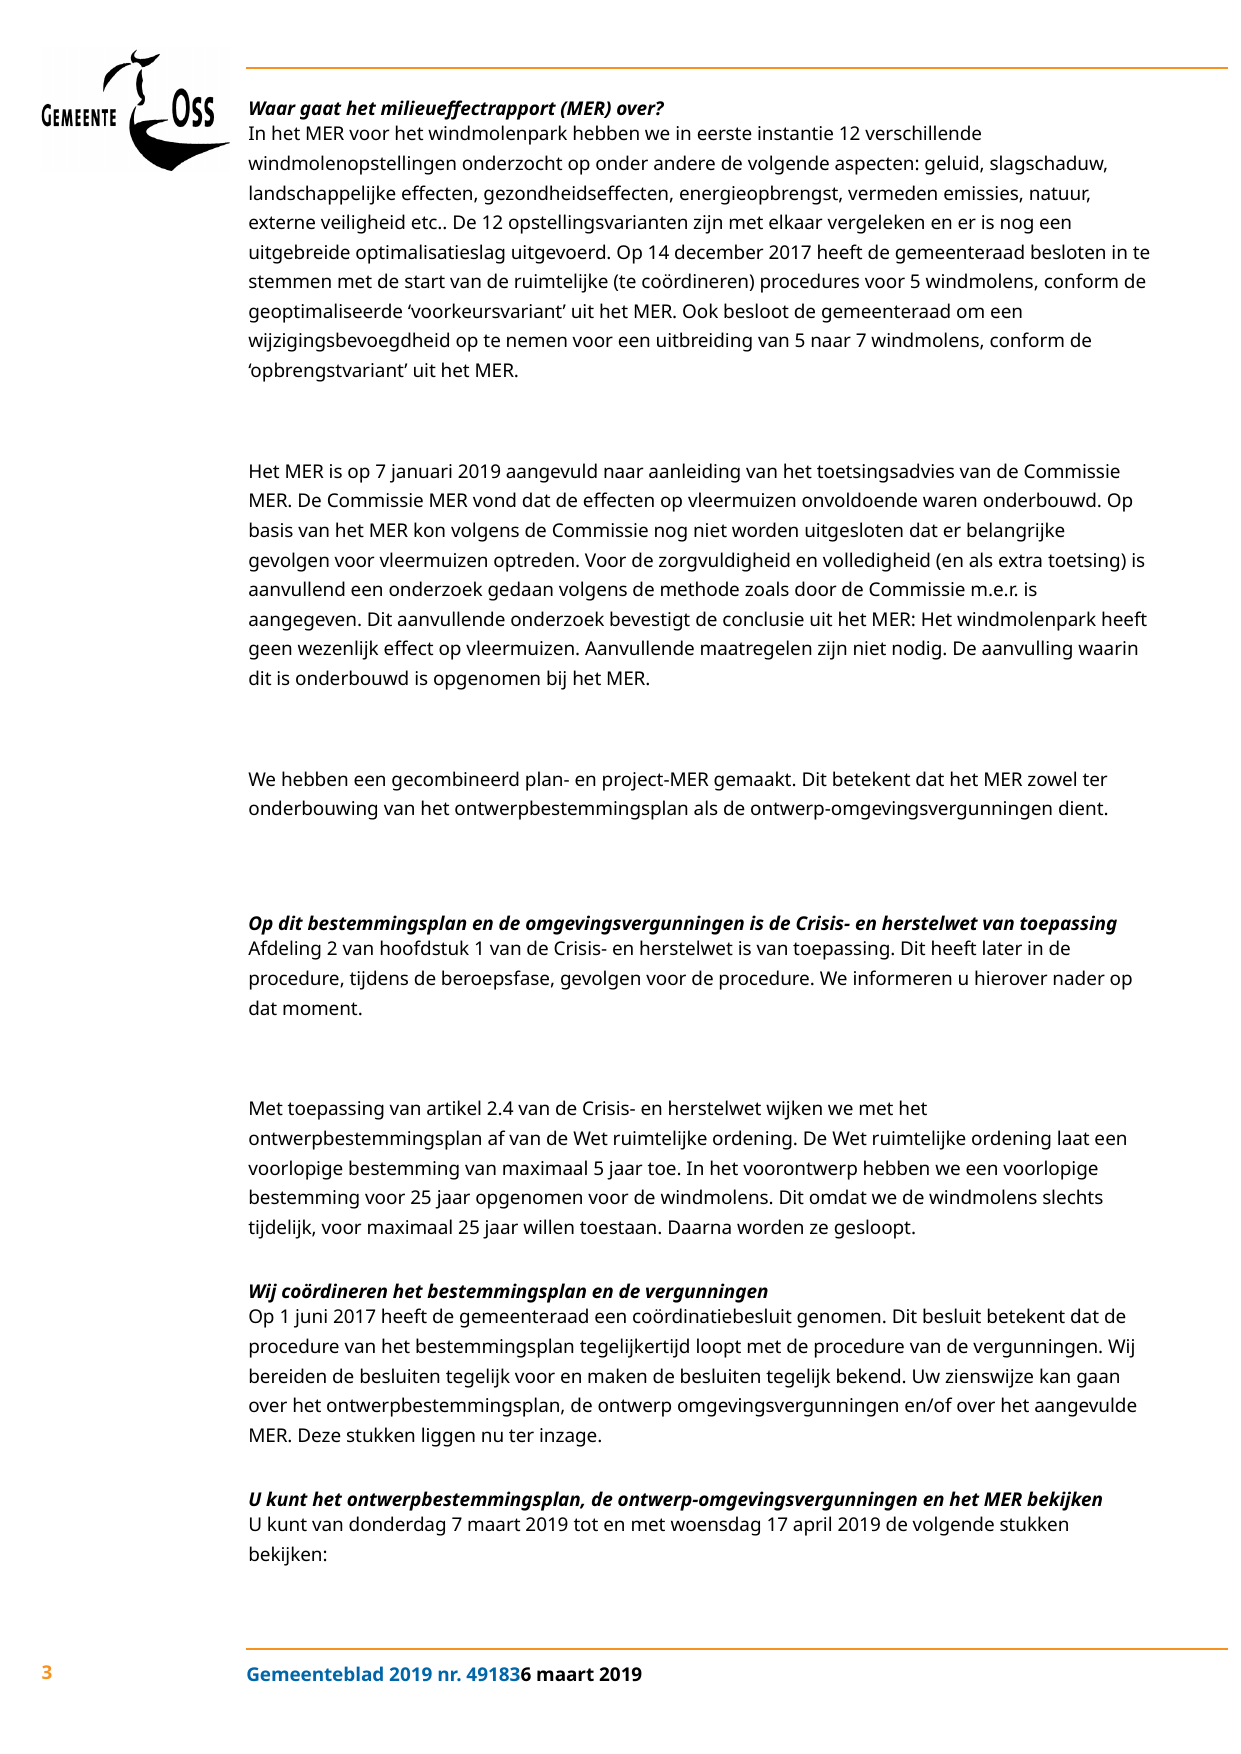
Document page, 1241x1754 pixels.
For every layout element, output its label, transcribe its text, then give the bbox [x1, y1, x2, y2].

text Op dit bestemmingsplan en de omgevingsvergunningen is de Crisis- en herstelwet van toepassing [248, 910, 1152, 936]
text Waar gaat het milieueffectrapport (MER) over? [248, 95, 1152, 121]
text Met toepassing van artikel 2.4 van de Crisis- en herstelwet wijken we met het ontwerpbestemmingsplan af van de Wet ruimtelijke ordening. De Wet ruimtelijke ordening laat een voorlopige bestemming van maximaal 5 jaar toe. In het voorontwerp hebben we een voorlopige bestemming voor 25 jaar opgenomen voor de windmolens. Dit omdat we de windmolens slechts tijdelijk, voor maximaal 25 jaar willen toestaan. Daarna worden ze gesloopt. [248, 1096, 1152, 1240]
picture [41, 47, 231, 172]
text Wij coördineren het bestemmingsplan en de vergunningen [248, 1278, 1152, 1304]
text In het MER voor het windmolenpark hebben we in eerste instantie 12 verschillende windmolenopstellingen onderzocht op onder andere de volgende aspecten: geluid, slagschaduw, landschappelijke effecten, gezondheidseffecten, energieopbrengst, vermeden emissies, natuur, externe veiligheid etc.. De 12 opstellingsvarianten zijn met elkaar vergeleken en er is nog een uitgebreide optimalisatieslag uitgevoerd. Op 14 december 2017 heeft de gemeenteraad besloten in te stemmen met de start van de ruimtelijke (te coördineren) procedures voor 5 windmolens, conform de geoptimaliseerde ‘voorkeursvariant’ uit het MER. Ook besloot de gemeenteraad om een wijzigingsbevoegdheid op te nemen voor een uitbreiding van 5 naar 7 windmolens, conform de ‘opbrengstvariant’ uit het MER. [248, 121, 1152, 383]
text Afdeling 2 van hoofdstuk 1 van de Crisis- en herstelwet is van toepassing. Dit heeft later in de procedure, tijdens de beroepsfase, gevolgen voor de procedure. We informeren u hierover nader op dat moment. [248, 936, 1152, 1021]
text Het MER is op 7 januari 2019 aangevuld naar aanleiding van het toetsingsadvies van de Commissie MER. De Commissie MER vond dat de effecten op vleermuizen onvoldoende waren onderbouwd. Op basis van het MER kon volgens de Commissie nog niet worden uitgesloten dat er belangrijke gevolgen voor vleermuizen optreden. Voor de zorgvuldigheid en volledigheid (en als extra toetsing) is aanvullend een onderzoek gedaan volgens de methode zoals door de Commissie m.e.r. is aangegeven. Dit aanvullende onderzoek bevestigt de conclusie uit het MER: Het windmolenpark heeft geen wezenlijk effect op vleermuizen. Aanvullende maatregelen zijn niet nodig. De aanvulling waarin dit is onderbouwd is opgenomen bij het MER. [248, 458, 1152, 691]
text We hebben een gecombineerd plan- en project-MER gemaakt. Dit betekent dat het MER zowel ter onderbouwing van het ontwerpbestemmingsplan als de ontwerp-omgevingsvergunningen dient. [248, 766, 1152, 821]
text U kunt van donderdag 7 maart 2019 tot en met woensdag 17 april 2019 de volgende stukken bekijken: [248, 1512, 1152, 1567]
text Op 1 juni 2017 heeft de gemeenteraad een coördinatiebesluit genomen. Dit besluit betekent dat de procedure van het bestemmingsplan tegelijkertijd loopt met de procedure van de vergunningen. Wij bereiden de besluiten tegelijk voor en maken de besluiten tegelijk bekend. Uw zienswijze kan gaan over het ontwerpbestemmingsplan, de ontwerp omgevingsvergunningen en/of over het aangevulde MER. Deze stukken liggen nu ter inzage. [248, 1304, 1152, 1448]
text U kunt het ontwerpbestemmingsplan, de ontwerp-omgevingsvergunningen en het MER bekijken [248, 1486, 1152, 1512]
